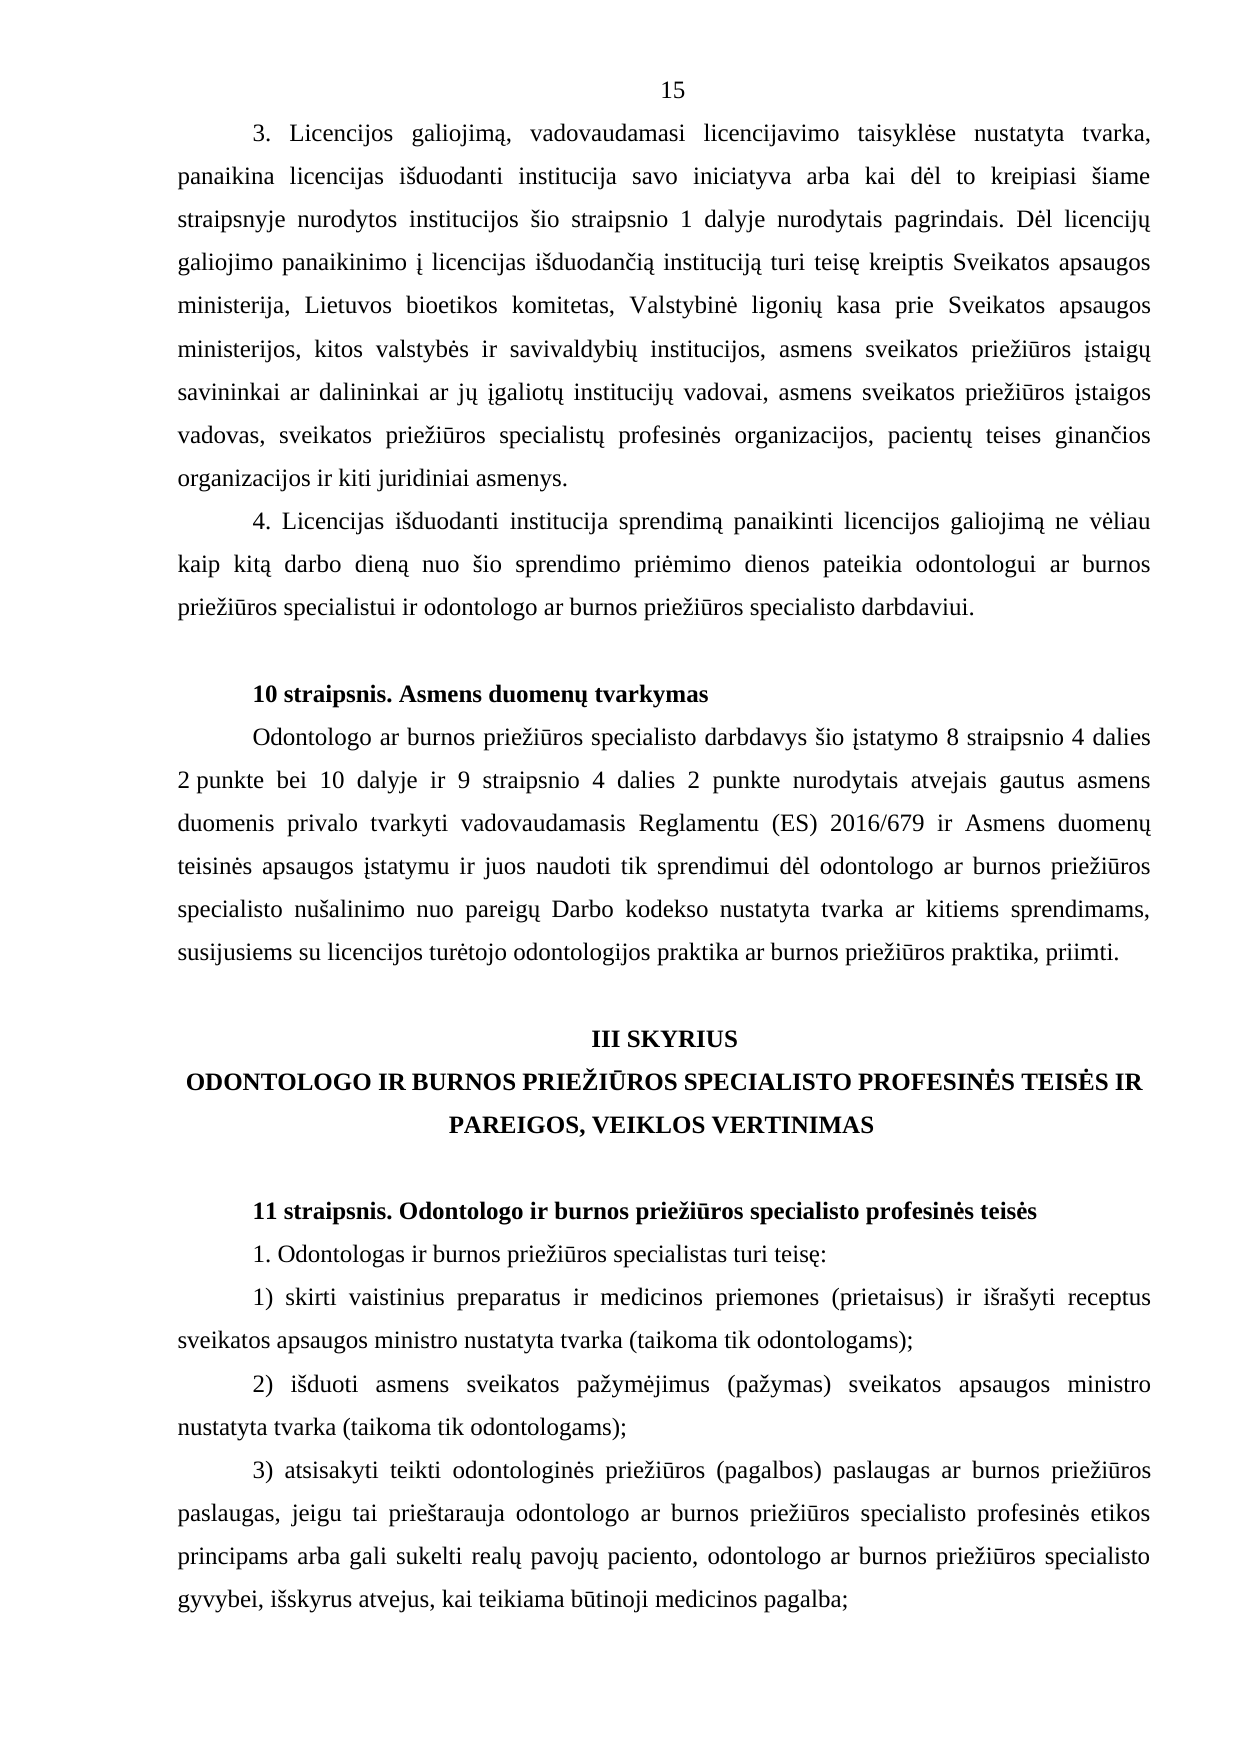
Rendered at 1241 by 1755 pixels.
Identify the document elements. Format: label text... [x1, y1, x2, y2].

text 3. Licencijos galiojimą, vadovaudamasi licencijavimo taisyklėse nustatyta tvarka, panaikina licencijas išduodanti institucija savo iniciatyva arba kai dėl to kreipiasi šiame straipsnyje nurodytos institucijos šio straipsnio 1 dalyje nurodytais pagrindais. Dėl licencijų galiojimo panaikinimo į licencijas išduodančią instituciją turi teisę kreiptis Sveikatos apsaugos ministerija, Lietuvos bioetikos komitetas, Valstybinė ligonių kasa prie Sveikatos apsaugos ministerijos, kitos valstybės ir savivaldybių institucijos, asmens sveikatos priežiūros įstaigų savininkai ar dalininkai ar jų įgaliotų institucijų vadovai, asmens sveikatos priežiūros įstaigos vadovas, sveikatos priežiūros specialistų profesinės organizacijos, pacientų teises ginančios organizacijos ir kiti juridiniai asmenys. [177, 118, 1152, 492]
text 1) skirti vaistinius preparatus ir medicinos priemones (prietaisus) ir išrašyti receptus sveikatos apsaugos ministro nustatyta tvarka (taikoma tik odontologams); [177, 1282, 1152, 1354]
text Odontologo ar burnos priežiūros specialisto darbdavys šio įstatymo 8 straipsnio 4 dalies 2 punkte bei 10 dalyje ir 9 straipsnio 4 dalies 2 punkte nurodytais atvejais gautus asmens duomenis privalo tvarkyti vadovaudamasis Reglamentu (ES) 2016/679 ir Asmens duomenų teisinės apsaugos įstatymu ir juos naudoti tik sprendimui dėl odontologo ar burnos priežiūros specialisto nušalinimo nuo pareigų Darbo kodekso nustatyta tvarka ar kitiems sprendimams, susijusiems su licencijos turėtojo odontologijos praktika ar burnos priežiūros praktika, priimti. [177, 722, 1152, 966]
text 4. Licencijas išduodanti institucija sprendimą panaikinti licencijos galiojimą ne vėliau kaip kitą darbo dieną nuo šio sprendimo priėmimo dienos pateikia odontologui ar burnos priežiūros specialistui ir odontologo ar burnos priežiūros specialisto darbdaviui. [177, 506, 1152, 621]
text 1. Odontologas ir burnos priežiūros specialistas turi teisę: [177, 1239, 1152, 1268]
text 3) atsisakyti teikti odontologinės priežiūros (pagalbos) paslaugas ar burnos priežiūros paslaugas, jeigu tai prieštarauja odontologo ar burnos priežiūros specialisto profesinės etikos principams arba gali sukelti realų pavojų paciento, odontologo ar burnos priežiūros specialisto gyvybei, išskyrus atvejus, kai teikiama būtinoji medicinos pagalba; [177, 1455, 1152, 1613]
text ODONTOLOGO IR BURNOS PRIEŽIŪROS SPECIALISTO PROFESINĖS TEISĖS IR PAREIGOS, VEIKLOS VERTINIMAS [177, 1067, 1152, 1139]
text 10 straipsnis. Asmens duomenų tvarkymas [177, 679, 1152, 707]
text 2) išduoti asmens sveikatos pažymėjimus (pažymas) sveikatos apsaugos ministro nustatyta tvarka (taikoma tik odontologams); [177, 1369, 1152, 1441]
text III SKYRIUS [177, 1024, 1152, 1052]
text 11 straipsnis. Odontologo ir burnos priežiūros specialisto profesinės teisės [177, 1196, 1152, 1225]
